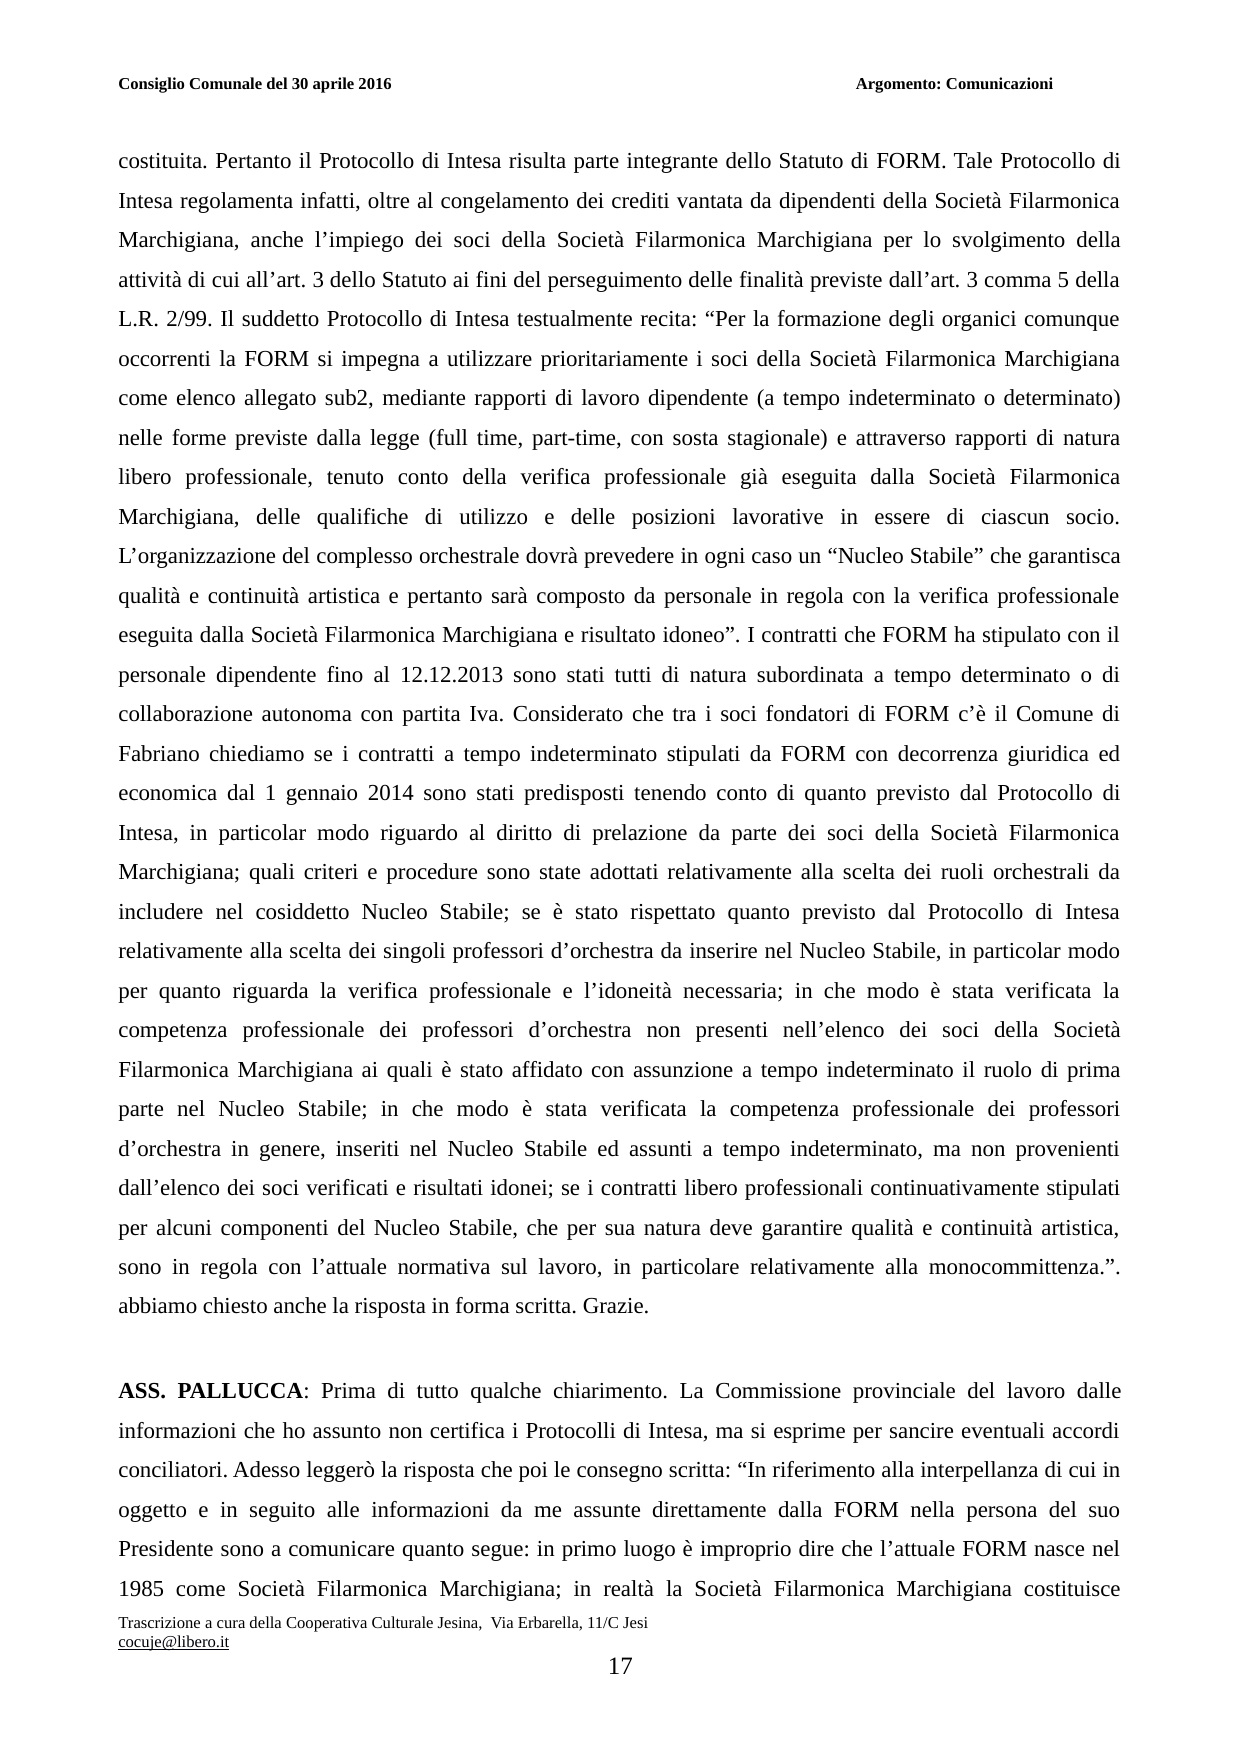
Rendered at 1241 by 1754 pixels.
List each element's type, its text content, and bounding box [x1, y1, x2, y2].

text ASS. PALLUCCA: Prima di tutto qualche chiarimento. La Commissione provinciale del lavoro dalle informazioni che ho assunto non certifica i Protocolli di Intesa, ma si esprime per sancire eventuali accordi conciliatori. Adesso leggerò la risposta che poi le consegno scritta: “In riferimento alla interpellanza di cui in oggetto e in seguito alle informazioni da me assunte direttamente dalla FORM nella persona del suo Presidente sono a comunicare quanto segue: in primo luogo è improprio dire che l’attuale FORM nasce nel 1985 come Società Filarmonica Marchigiana; in realtà la Società Filarmonica Marchigiana costituisce [118, 1377, 1122, 1601]
text costituita. Pertanto il Protocollo di Intesa risulta parte integrante dello Statuto di FORM. Tale Protocollo di Intesa regolamenta infatti, oltre al congelamento dei crediti vantata da dipendenti della Società Filarmonica Marchigiana, anche l’impiego dei soci della Società Filarmonica Marchigiana per lo svolgimento della attività di cui all’art. 3 dello Statuto ai fini del perseguimento delle finalità previste dall’art. 3 comma 5 della L.R. 2/99. Il suddetto Protocollo di Intesa testualmente recita: “Per la formazione degli organici comunque occorrenti la FORM si impegna a utilizzare prioritariamente i soci della Società Filarmonica Marchigiana come elenco allegato sub2, mediante rapporti di lavoro dipendente (a tempo indeterminato o determinato) nelle forme previste dalla legge (full time, part-time, con sosta stagionale) e attraverso rapporti di natura libero professionale, tenuto conto della verifica professionale già eseguita dalla Società Filarmonica Marchigiana, delle qualifiche di utilizzo e delle posizioni lavorative in essere di ciascun socio. L’organizzazione del complesso orchestrale dovrà prevedere in ogni caso un “Nucleo Stabile” che garantisca qualità e continuità artistica e pertanto sarà composto da personale in regola con la verifica professionale eseguita dalla Società Filarmonica Marchigiana e risultato idoneo”. I contratti che FORM ha stipulato con il personale dipendente fino al 12.12.2013 sono stati tutti di natura subordinata a tempo determinato o di collaborazione autonoma con partita Iva. Considerato che tra i soci fondatori di FORM c’è il Comune di Fabriano chiediamo se i contratti a tempo indeterminato stipulati da FORM con decorrenza giuridica ed economica dal 1 gennaio 2014 sono stati predisposti tenendo conto di quanto previsto dal Protocollo di Intesa, in particolar modo riguardo al diritto di prelazione da parte dei soci della Società Filarmonica Marchigiana; quali criteri e procedure sono state adottati relativamente alla scelta dei ruoli orchestrali da includere nel cosiddetto Nucleo Stabile; se è stato rispettato quanto previsto dal Protocollo di Intesa relativamente alla scelta dei singoli professori d’orchestra da inserire nel Nucleo Stabile, in particolar modo per quanto riguarda la verifica professionale e l’idoneità necessaria; in che modo è stata verificata la competenza professionale dei professori d’orchestra non presenti nell’elenco dei soci della Società Filarmonica Marchigiana ai quali è stato affidato con assunzione a tempo indeterminato il ruolo di prima parte nel Nucleo Stabile; in che modo è stata verificata la competenza professionale dei professori d’orchestra in genere, inseriti nel Nucleo Stabile ed assunti a tempo indeterminato, ma non provenienti dall’elenco dei soci verificati e risultati idonei; se i contratti libero professionali continuativamente stipulati per alcuni componenti del Nucleo Stabile, che per sua natura deve garantire qualità e continuità artistica, sono in regola con l’attuale normativa sul lavoro, in particolare relativamente alla monocommittenza.”. abbiamo chiesto anche la risposta in forma scritta. Grazie. [118, 148, 1122, 1319]
